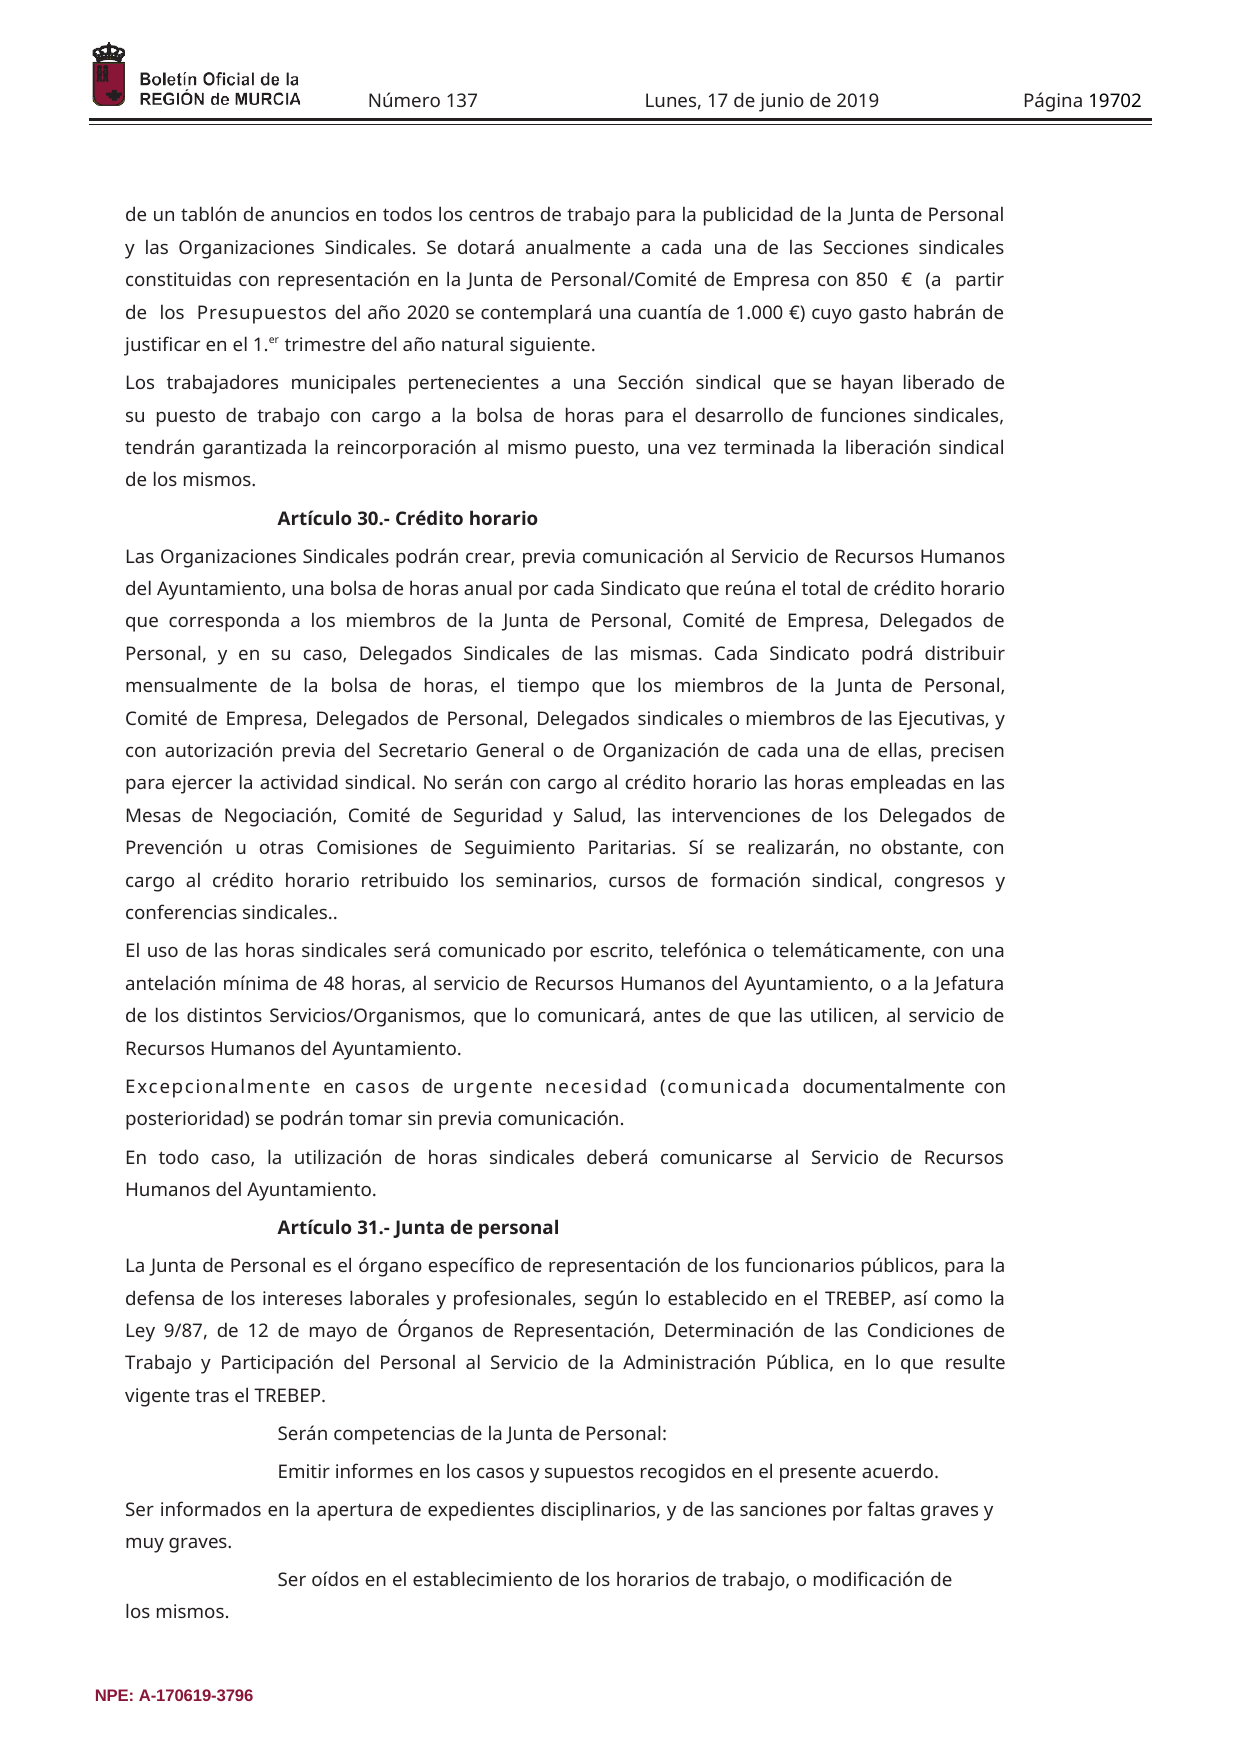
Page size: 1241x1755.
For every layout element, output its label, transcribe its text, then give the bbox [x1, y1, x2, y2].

subtitle Artículo 31.- Junta de personal [277, 1215, 1101, 1240]
text Serán competencias de la Junta de Personal: [277, 1420, 1101, 1446]
text Emitir informes en los casos y supuestos recogidos en el presente acuerdo. [277, 1458, 1101, 1484]
text Excepcionalmente en casos de urgente necesidad (comunicada documentalmente con posterioridad) se podrán tomar sin previa comunicación. [125, 1073, 1007, 1131]
text Las Organizaciones Sindicales podrán crear, previa comunicación al Servicio de Recursos Humanos del Ayuntamiento, una bolsa de horas anual por cada Sindicato que reúna el total de crédito horario que corresponda a los miembros de la Junta de Personal, Comité de Empresa, Delegados de Personal, y en su caso, Delegados Sindicales de las mismas. Cada Sindicato podrá distribuir mensualmente de la bolsa de horas, el tiempo que los miembros de la Junta de Personal, Comité de Empresa, Delegados de Personal, Delegados sindicales o miembros de las Ejecutivas, y con autorización previa del Secretario General o de Organización de cada una de ellas, precisen para ejercer la actividad sindical. No serán con cargo al crédito horario las horas empleadas en las Mesas de Negociación, Comité de Seguridad y Salud, las intervenciones de los Delegados de Prevención u otras Comisiones de Seguimiento Paritarias. Sí se realizarán, no obstante, con cargo al crédito horario retribuido los seminarios, cursos de formación sindical, congresos y conferencias sindicales.. [125, 543, 1005, 925]
text los mismos. [125, 1599, 1101, 1624]
text Los trabajadores municipales pertenecientes a una Sección sindical que se hayan liberado de su puesto de trabajo con cargo a la bolsa de horas para el desarrollo de funciones sindicales, tendrán garantizada la reincorporación al mismo puesto, una vez terminada la liberación sindical de los mismos. [125, 369, 1005, 492]
text En todo caso, la utilización de horas sindicales deberá comunicarse al Servicio de Recursos Humanos del Ayuntamiento. [125, 1144, 1004, 1202]
text Ser oídos en el establecimiento de los horarios de trabajo, o modificación de [277, 1567, 1101, 1592]
text Ser informados en la apertura de expedientes disciplinarios, y de las sanciones por faltas graves y muy graves. [125, 1496, 1006, 1554]
subtitle Artículo 30.- Crédito horario [277, 505, 1101, 531]
text El uso de las horas sindicales será comunicado por escrito, telefónica o telemáticamente, con una antelación mínima de 48 horas, al servicio de Recursos Humanos del Ayuntamiento, o a la Jefatura de los distintos Servicios/Organismos, que lo comunicará, antes de que las utilicen, al servicio de Recursos Humanos del Ayuntamiento. [125, 938, 1004, 1060]
text La Junta de Personal es el órgano específico de representación de los funcionarios públicos, para la defensa de los intereses laborales y profesionales, según lo establecido en el TREBEP, así como la Ley 9/87, de 12 de mayo de Órganos de Representación, Determinación de las Condiciones de Trabajo y Participación del Personal al Servicio de la Administración Pública, en lo que resulte vigente tras el TREBEP. [125, 1252, 1006, 1408]
text de un tablón de anuncios en todos los centros de trabajo para la publicidad de la Junta de Personal y las Organizaciones Sindicales. Se dotará anualmente a cada una de las Secciones sindicales constituidas con representación en la Junta de Personal/Comité de Empresa con 850 € (a partir de los Presupuestos del año 2020 se contemplará una cuantía de 1.000 €) cuyo gasto habrán de justificar en el 1.er trimestre del año natural siguiente. [125, 202, 1004, 357]
